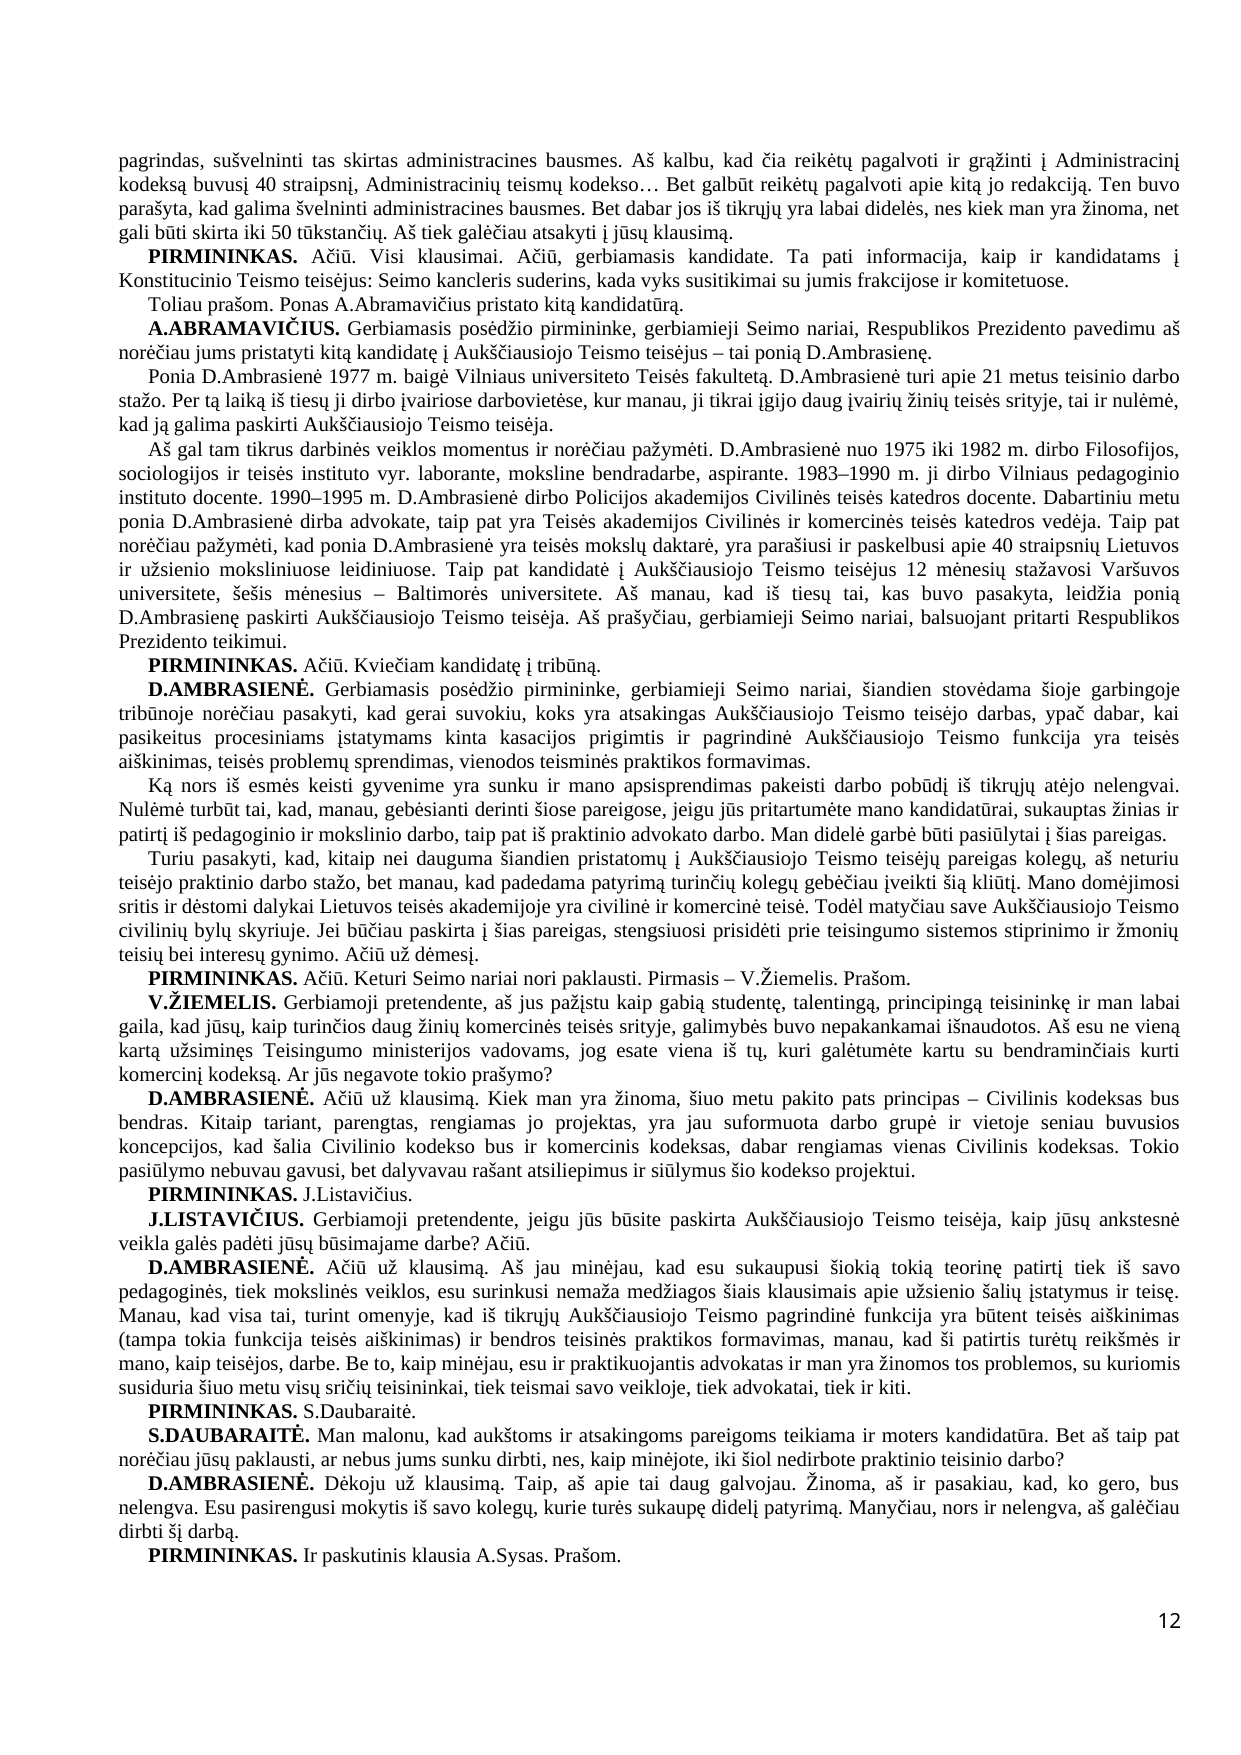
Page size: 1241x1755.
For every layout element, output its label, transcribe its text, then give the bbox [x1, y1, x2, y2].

text D.AMBRASIENĖ. Ačiū už klausimą. Kiek man yra žinoma, šiuo metu pakito pats principas – Civilinis kodeksas bus bendras. Kitaip tariant, parengtas, rengiamas jo projektas, yra jau suformuota darbo grupė ir vietoje seniau buvusios koncepcijos, kad šalia Civilinio kodekso bus ir komercinis kodeksas, dabar rengiamas vienas Civilinis kodeksas. Tokio pasiūlymo nebuvau gavusi, bet dalyvavau rašant atsiliepimus ir siūlymus šio kodekso projektui. [118, 1086, 1181, 1182]
text Ponia D.Ambrasienė 1977 m. baigė Vilniaus universiteto Teisės fakultetą. D.Ambrasienė turi apie 21 metus teisinio darbo stažo. Per tą laiką iš tiesų ji dirbo įvairiose darbovietėse, kur manau, ji tikrai įgijo daug įvairių žinių teisės srityje, tai ir nulėmė, kad ją galima paskirti Aukščiausiojo Teismo teisėja. [118, 364, 1181, 436]
text D.AMBRASIENĖ. Gerbiamasis posėdžio pirmininke, gerbiamieji Seimo nariai, šiandien stovėdama šioje garbingoje tribūnoje norėčiau pasakyti, kad gerai suvokiu, koks yra atsakingas Aukščiausiojo Teismo teisėjo darbas, ypač dabar, kai pasikeitus procesiniams įstatymams kinta kasacijos prigimtis ir pagrindinė Aukščiausiojo Teismo funkcija yra teisės aiškinimas, teisės problemų sprendimas, vienodos teisminės praktikos formavimas. [118, 677, 1181, 773]
text S.DAUBARAITĖ. Man malonu, kad aukštoms ir atsakingoms pareigoms teikiama ir moters kandidatūra. Bet aš taip pat norėčiau jūsų paklausti, ar nebus jums sunku dirbti, nes, kaip minėjote, iki šiol nedirbote praktinio teisinio darbo? [118, 1423, 1181, 1471]
text Ką nors iš esmės keisti gyvenime yra sunku ir mano apsisprendimas pakeisti darbo pobūdį iš tikrųjų atėjo nelengvai. Nulėmė turbūt tai, kad, manau, gebėsianti derinti šiose pareigose, jeigu jūs pritartumėte mano kandidatūrai, sukauptas žinias ir patirtį iš pedagoginio ir mokslinio darbo, taip pat iš praktinio advokato darbo. Man didelė garbė būti pasiūlytai į šias pareigas. [118, 773, 1181, 846]
text D.AMBRASIENĖ. Ačiū už klausimą. Aš jau minėjau, kad esu sukaupusi šiokią tokią teorinę patirtį tiek iš savo pedagoginės, tiek mokslinės veiklos, esu surinkusi nemaža medžiagos šiais klausimais apie užsienio šalių įstatymus ir teisę. Manau, kad visa tai, turint omenyje, kad iš tikrųjų Aukščiausiojo Teismo pagrindinė funkcija yra būtent teisės aiškinimas (tampa tokia funkcija teisės aiškinimas) ir bendros teisinės praktikos formavimas, manau, kad ši patirtis turėtų reikšmės ir mano, kaip teisėjos, darbe. Be to, kaip minėjau, esu ir praktikuojantis advokatas ir man yra žinomos tos problemos, su kuriomis susiduria šiuo metu visų sričių teisininkai, tiek teismai savo veikloje, tiek advokatai, tiek ir kiti. [118, 1254, 1181, 1399]
text Aš gal tam tikrus darbinės veiklos momentus ir norėčiau pažymėti. D.Ambrasienė nuo 1975 iki 1982 m. dirbo Filosofijos, sociologijos ir teisės instituto vyr. laborante, moksline bendradarbe, aspirante. 1983–1990 m. ji dirbo Vilniaus pedagoginio instituto docente. 1990–1995 m. D.Ambrasienė dirbo Policijos akademijos Civilinės teisės katedros docente. Dabartiniu metu ponia D.Ambrasienė dirba advokate, taip pat yra Teisės akademijos Civilinės ir komercinės teisės katedros vedėja. Taip pat norėčiau pažymėti, kad ponia D.Ambrasienė yra teisės mokslų daktarė, yra parašiusi ir paskelbusi apie 40 straipsnių Lietuvos ir užsienio moksliniuose leidiniuose. Taip pat kandidatė į Aukščiausiojo Teismo teisėjus 12 mėnesių stažavosi Varšuvos universitete, šešis mėnesius – Baltimorės universitete. Aš manau, kad iš tiesų tai, kas buvo pasakyta, leidžia ponią D.Ambrasienę paskirti Aukščiausiojo Teismo teisėja. Aš prašyčiau, gerbiamieji Seimo nariai, balsuojant pritarti Respublikos Prezidento teikimui. [118, 436, 1181, 653]
text PIRMININKAS. S.Daubaraitė. [118, 1399, 1181, 1423]
text pagrindas, sušvelninti tas skirtas administracines bausmes. Aš kalbu, kad čia reikėtų pagalvoti ir grąžinti į Administracinį kodeksą buvusį 40 straipsnį, Administracinių teismų kodekso… Bet galbūt reikėtų pagalvoti apie kitą jo redakciją. Ten buvo parašyta, kad galima švelninti administracines bausmes. Bet dabar jos iš tikrųjų yra labai didelės, nes kiek man yra žinoma, net gali būti skirta iki 50 tūkstančių. Aš tiek galėčiau atsakyti į jūsų klausimą. [118, 148, 1181, 244]
text PIRMININKAS. Ačiū. Kviečiam kandidatę į tribūną. [118, 653, 1181, 677]
text Toliau prašom. Ponas A.Abramavičius pristato kitą kandidatūrą. [118, 292, 1181, 316]
text D.AMBRASIENĖ. Dėkoju už klausimą. Taip, aš apie tai daug galvojau. Žinoma, aš ir pasakiau, kad, ko gero, bus nelengva. Esu pasirengusi mokytis iš savo kolegų, kurie turės sukaupę didelį patyrimą. Manyčiau, nors ir nelengva, aš galėčiau dirbti šį darbą. [118, 1471, 1181, 1543]
text PIRMININKAS. J.Listavičius. [118, 1182, 1181, 1206]
text PIRMININKAS. Ačiū. Keturi Seimo nariai nori paklausti. Pirmasis – V.Žiemelis. Prašom. [118, 966, 1181, 990]
text Turiu pasakyti, kad, kitaip nei dauguma šiandien pristatomų į Aukščiausiojo Teismo teisėjų pareigas kolegų, aš neturiu teisėjo praktinio darbo stažo, bet manau, kad padedama patyrimą turinčių kolegų gebėčiau įveikti šią kliūtį. Mano domėjimosi sritis ir dėstomi dalykai Lietuvos teisės akademijoje yra civilinė ir komercinė teisė. Todėl matyčiau save Aukščiausiojo Teismo civilinių bylų skyriuje. Jei būčiau paskirta į šias pareigas, stengsiuosi prisidėti prie teisingumo sistemos stiprinimo ir žmonių teisių bei interesų gynimo. Ačiū už dėmesį. [118, 846, 1181, 966]
text PIRMININKAS. Ir paskutinis klausia A.Sysas. Prašom. [118, 1543, 1181, 1567]
text PIRMININKAS. Ačiū. Visi klausimai. Ačiū, gerbiamasis kandidate. Ta pati informacija, kaip ir kandidatams į Konstitucinio Teismo teisėjus: Seimo kancleris suderins, kada vyks susitikimai su jumis frakcijose ir komitetuose. [118, 244, 1181, 292]
text A.ABRAMAVIČIUS. Gerbiamasis posėdžio pirmininke, gerbiamieji Seimo nariai, Respublikos Prezidento pavedimu aš norėčiau jums pristatyti kitą kandidatę į Aukščiausiojo Teismo teisėjus – tai ponią D.Ambrasienę. [118, 316, 1181, 364]
text J.LISTAVIČIUS. Gerbiamoji pretendente, jeigu jūs būsite paskirta Aukščiausiojo Teismo teisėja, kaip jūsų ankstesnė veikla galės padėti jūsų būsimajame darbe? Ačiū. [118, 1206, 1181, 1254]
text V.ŽIEMELIS. Gerbiamoji pretendente, aš jus pažįstu kaip gabią studentę, talentingą, principingą teisininkę ir man labai gaila, kad jūsų, kaip turinčios daug žinių komercinės teisės srityje, galimybės buvo nepakankamai išnaudotos. Aš esu ne vieną kartą užsiminęs Teisingumo ministerijos vadovams, jog esate viena iš tų, kuri galėtumėte kartu su bendraminčiais kurti komercinį kodeksą. Ar jūs negavote tokio prašymo? [118, 990, 1181, 1086]
